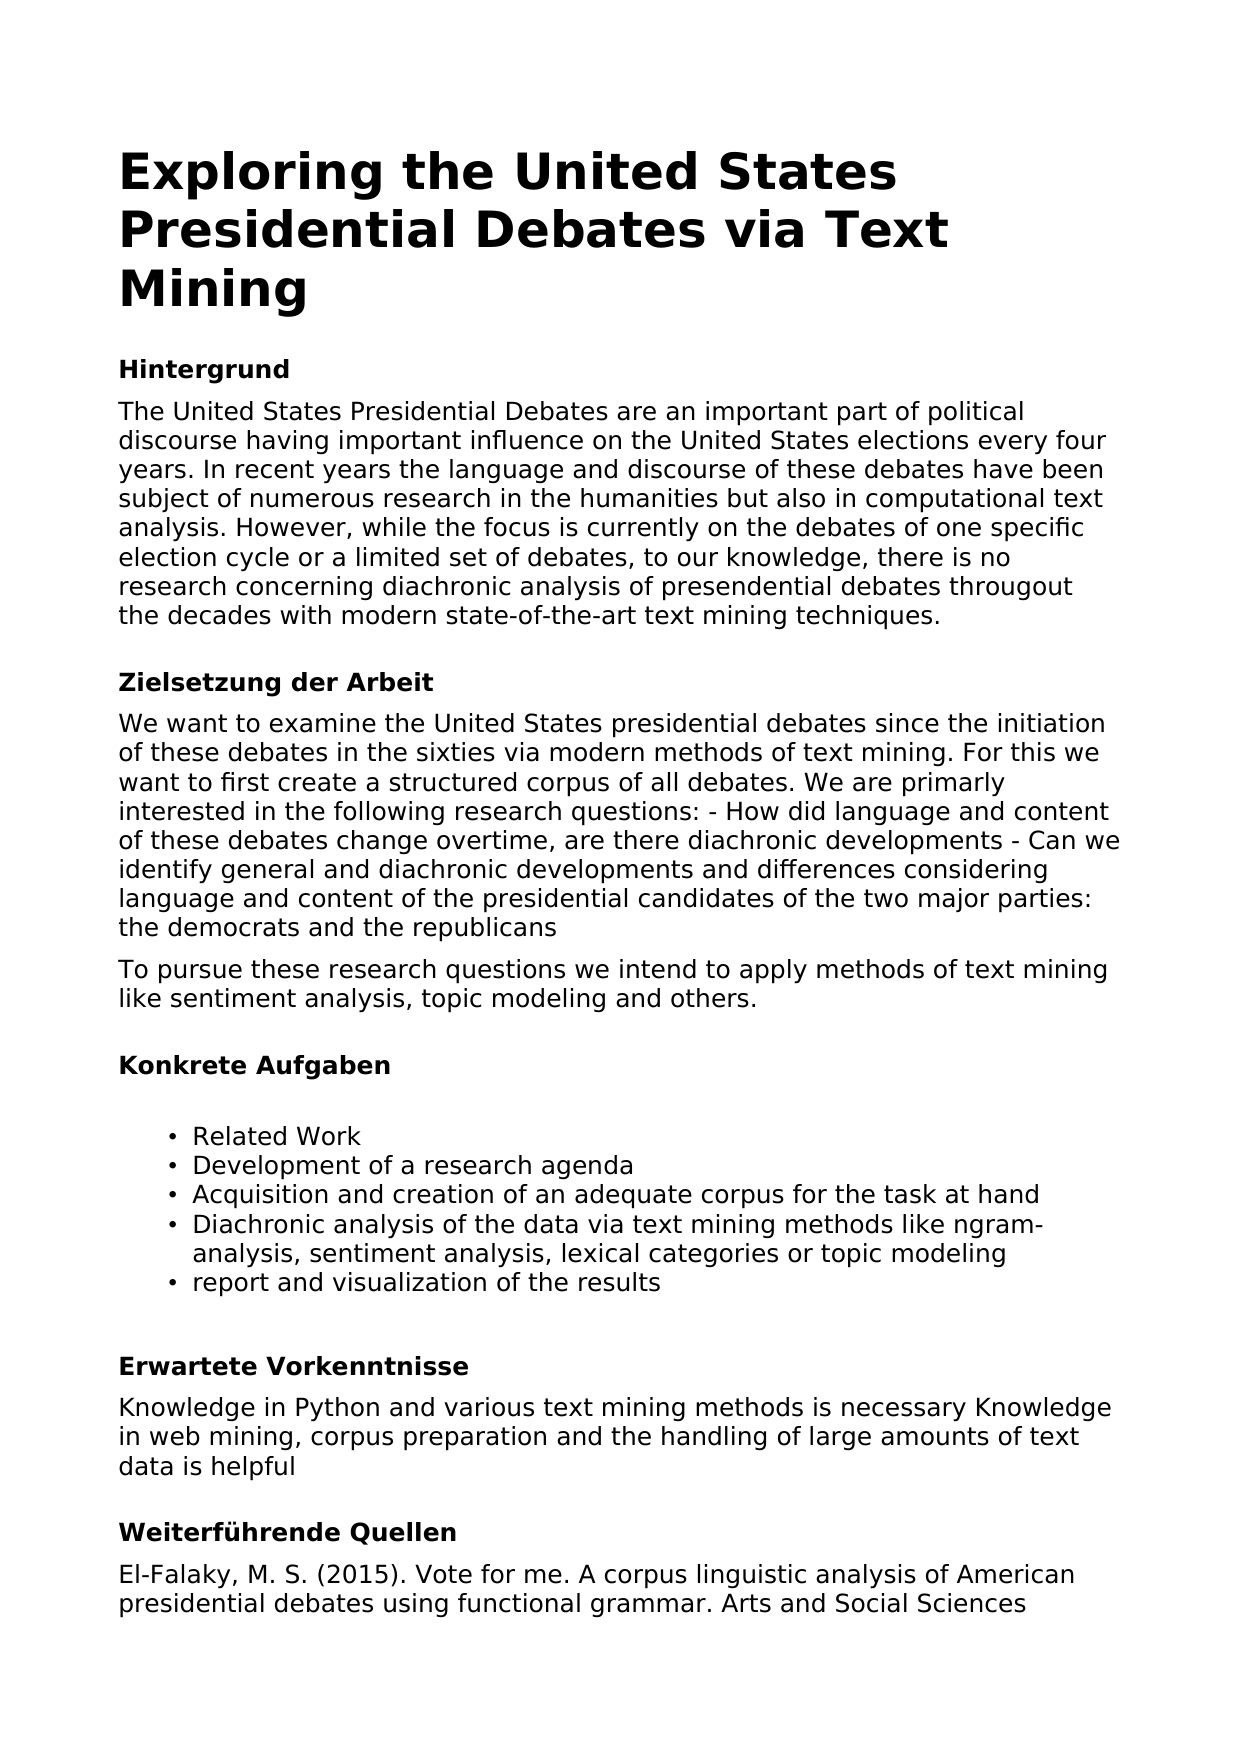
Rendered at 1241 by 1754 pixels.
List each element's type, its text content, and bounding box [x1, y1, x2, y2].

list Diachronic analysis of the data via text mining methods like ngram-analysis, sentiment analysis, lexical categories or topic modeling [177, 1210, 1122, 1268]
subtitle Konkrete Aufgaben [118, 1051, 1122, 1080]
subtitle Erwartete Vorkenntnisse [118, 1352, 1122, 1381]
list Related Work [177, 1122, 1122, 1151]
text El-Falaky, M. S. (2015). Vote for me. A corpus linguistic analysis of American presidential debates using functional grammar. Arts and Social Sciences [118, 1560, 1122, 1618]
list report and visualization of the results [177, 1268, 1122, 1297]
list Development of a research agenda [177, 1151, 1122, 1181]
subtitle Zielsetzung der Arbeit [118, 668, 1122, 697]
subtitle Hintergrund [118, 355, 1122, 384]
text We want to examine the United States presidential debates since the initiation of these debates in the sixties via modern methods of text mining. For this we want to first create a structured corpus of all debates. We are primarly interested in the following research questions: - How did language and content of these debates change overtime, are there diachronic developments - Can we identify general and diachronic developments and differences considering language and content of the presidential candidates of the two major parties: the democrats and the republicans [118, 709, 1122, 943]
subtitle Weiterführende Quellen [118, 1518, 1122, 1548]
list Acquisition and creation of an adequate corpus for the task at hand [177, 1181, 1122, 1210]
subtitle Exploring the United States Presidential Debates via Text Mining [118, 143, 1122, 318]
text The United States Presidential Debates are an important part of political discourse having important influence on the United States elections every four years. In recent years the language and discourse of these debates have been subject of numerous research in the humanities but also in computational text analysis. However, while the focus is currently on the debates of one specific election cycle or a limited set of debates, to our knowledge, there is no research concerning diachronic analysis of presendential debates througout the decades with modern state-of-the-art text mining techniques. [118, 397, 1122, 630]
text To pursue these research questions we intend to apply methods of text mining like sentiment analysis, topic modeling and others. [118, 955, 1122, 1014]
text Knowledge in Python and various text mining methods is necessary Knowledge in web mining, corpus preparation and the handling of large amounts of text data is helpful [118, 1393, 1122, 1481]
